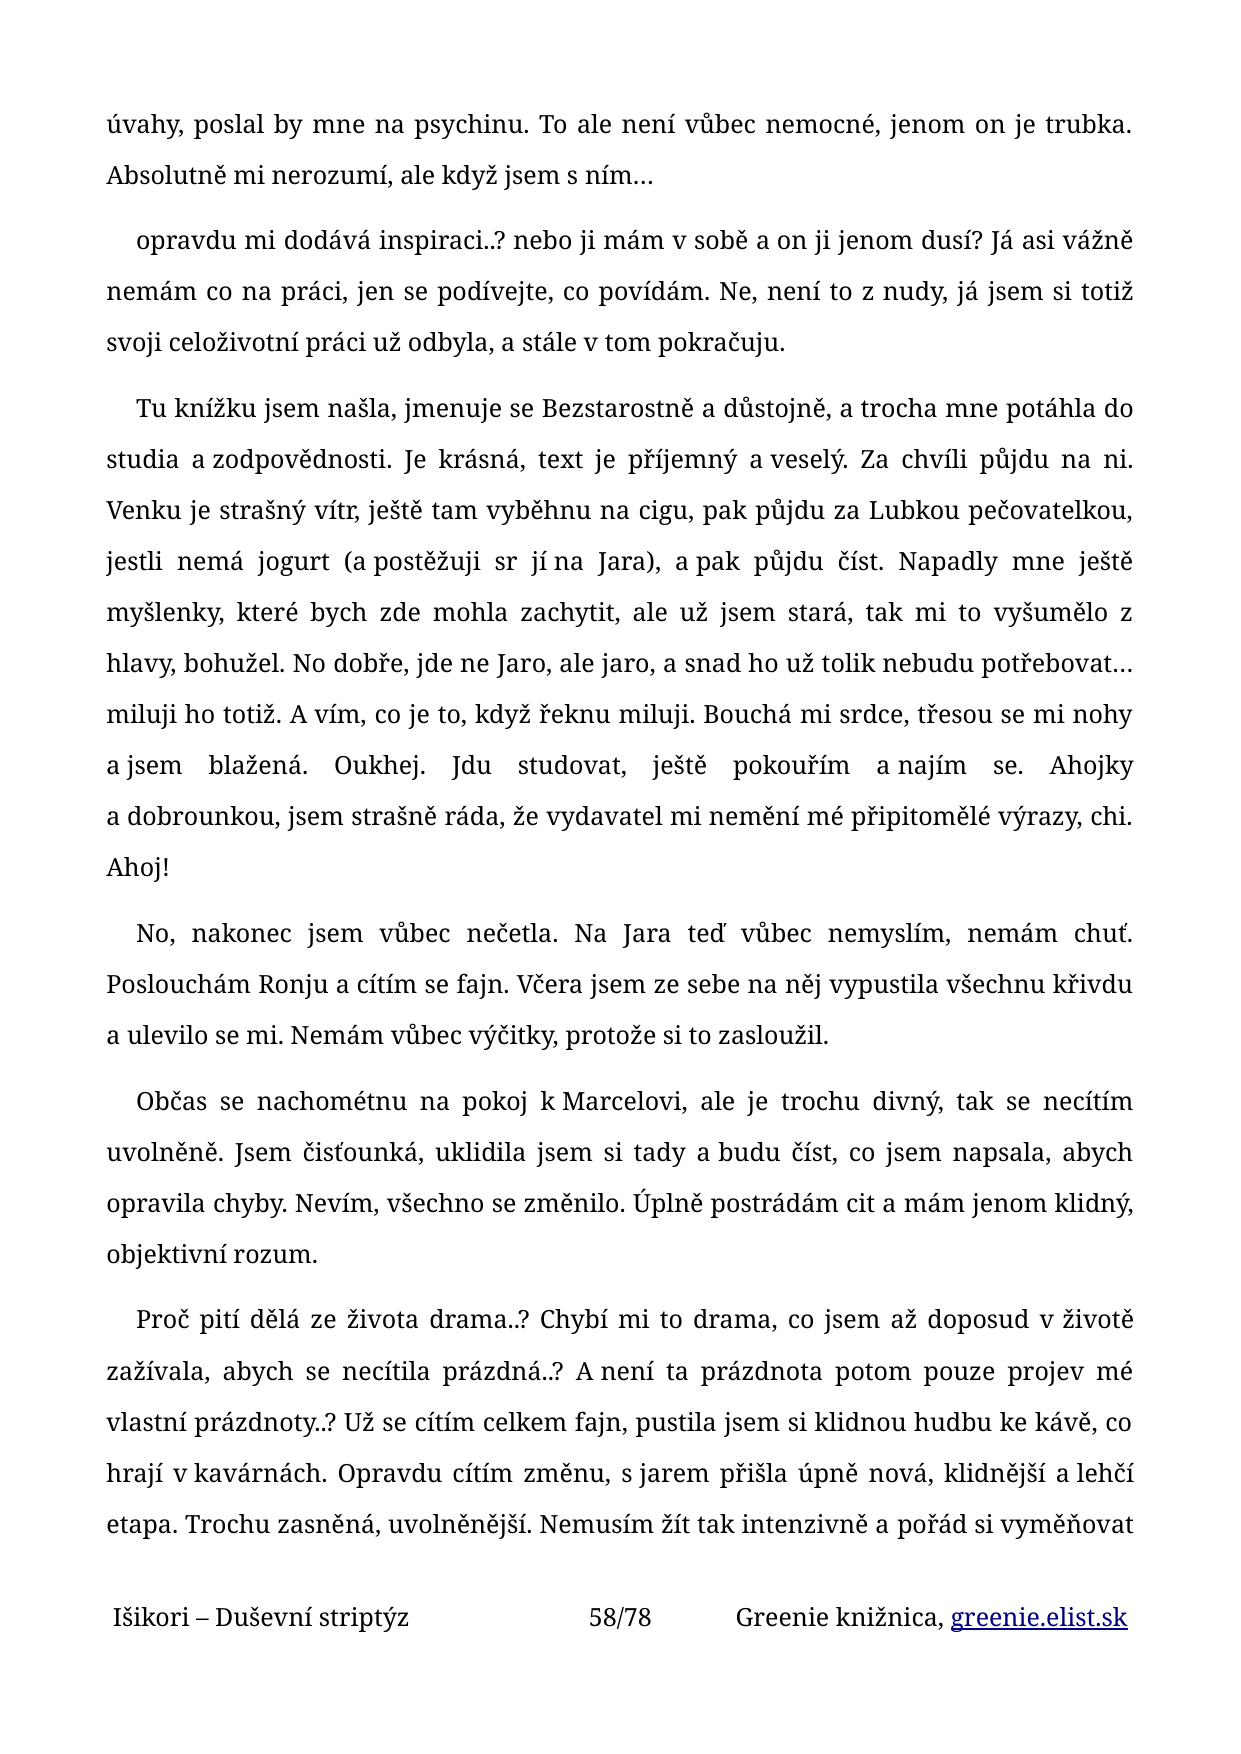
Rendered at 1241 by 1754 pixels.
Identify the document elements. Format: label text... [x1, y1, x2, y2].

text Občas se nachométnu na pokoj k Marcelovi, ale je trochu divný, tak se necítím uvolněně. Jsem čisťounká, uklidila jsem si tady a budu číst, co jsem napsala, abych opravila chyby. Nevím, všechno se změnilo. Úplně postrádám cit a mám jenom klidný, objektivní rozum. [106, 1083, 1134, 1271]
text No, nakonec jsem vůbec nečetla. Na Jara teď vůbec nemyslím, nemám chuť. Poslouchám Ronju a cítím se fajn. Včera jsem ze sebe na něj vypustila všechnu křivdu a ulevilo se mi. Nemám vůbec výčitky, protože si to zasloužil. [106, 916, 1134, 1052]
text úvahy, poslal by mne na psychinu. To ale není vůbec nemocné, jenom on je trubka. Absolutně mi nerozumí, ale když jsem s ním… [106, 106, 1134, 191]
text Proč pití dělá ze života drama..? Chybí mi to drama, co jsem až doposud v životě zažívala, abych se necítila prázdná..? A není ta prázdnota potom pouze projev mé vlastní prázdnoty..? Už se cítím celkem fajn, pustila jsem si klidnou hudbu ke kávě, co hrají v kavárnách. Opravdu cítím změnu, s jarem přišla úpně nová, klidnější a lehčí etapa. Trochu zasněná, uvolněnější. Nemusím žít tak intenzivně a pořád si vyměňovat [106, 1302, 1134, 1540]
text opravdu mi dodává inspiraci..? nebo ji mám v sobě a on ji jenom dusí? Já asi vážně nemám co na práci, jen se podívejte, co povídám. Ne, není to z nudy, já jsem si totiž svoji celoživotní práci už odbyla, a stále v tom pokračuju. [106, 223, 1134, 359]
text Tu knížku jsem našla, jmenuje se Bezstarostně a důstojně, a trocha mne potáhla do studia a zodpovědnosti. Je krásná, text je příjemný a veselý. Za chvíli půjdu na ni. Venku je strašný vítr, ještě tam vyběhnu na cigu, pak půjdu za Lubkou pečovatelkou, jestli nemá jogurt (a postěžuji sr jí na Jara), a pak půjdu číst. Napadly mne ještě myšlenky, které bych zde mohla zachytit, ale už jsem stará, tak mi to vyšumělo z hlavy, bohužel. No dobře, jde ne Jaro, ale jaro, a snad ho už tolik nebudu potřebovat… miluji ho totiž. A vím, co je to, když řeknu miluji. Bouchá mi srdce, třesou se mi nohy a jsem blažená. Oukhej. Jdu studovat, ještě pokouřím a najím se. Ahojky a dobrounkou, jsem strašně ráda, že vydavatel mi nemění mé připitomělé výrazy, chi. Ahoj! [106, 391, 1134, 884]
